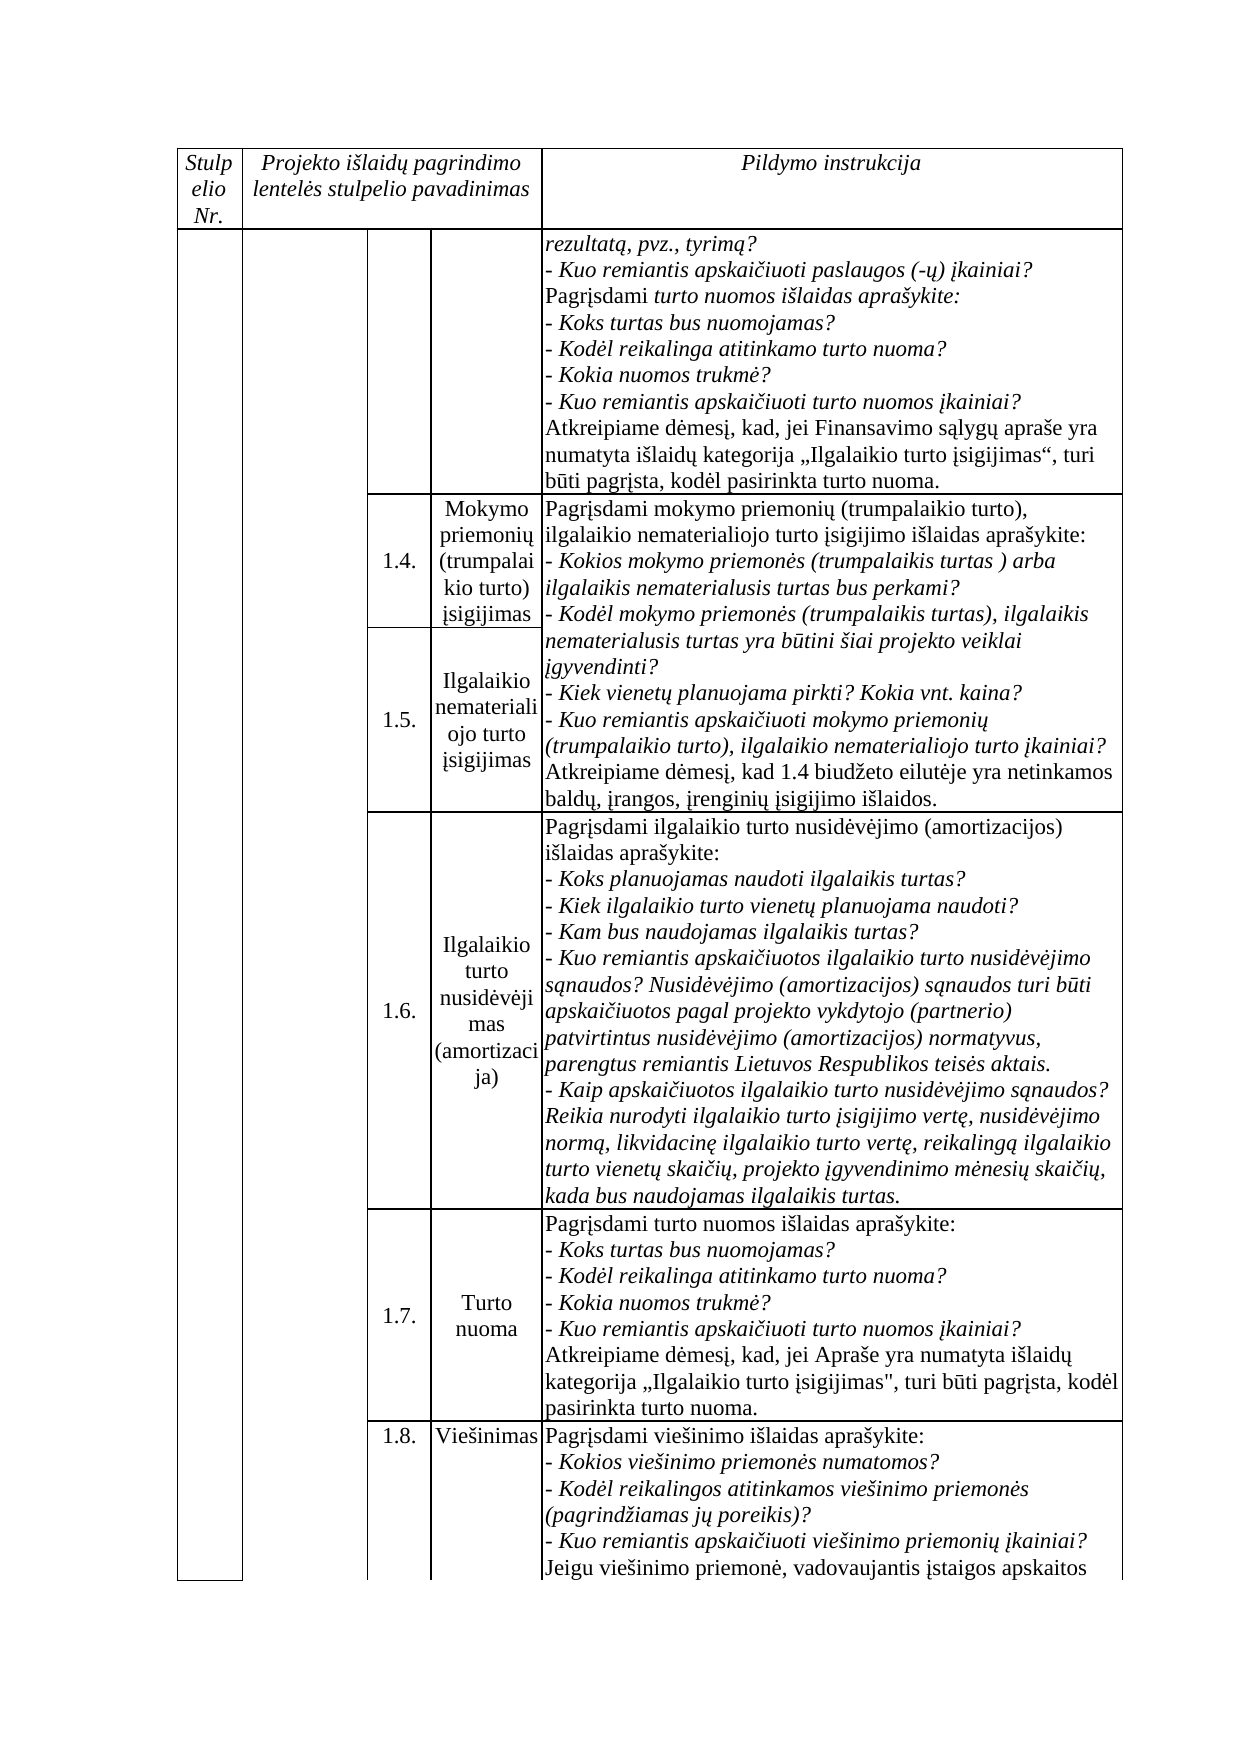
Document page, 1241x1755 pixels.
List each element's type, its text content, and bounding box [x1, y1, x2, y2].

table_cell 1.5. [368, 628, 430, 811]
table_cell 1.4. [368, 495, 430, 627]
table_cell Pagrįsdami ilgalaikio turto nusidėvėjimo (amortizacijos) išlaidas aprašykite: - Koks planuojamas naudoti ilgalaikis turtas? - Kiek ilgalaikio turto vienetų planuojama naudoti? - Kam bus naudojamas ilgalaikis turtas? - Kuo remiantis apskaičiuotos ilgalaikio turto nusidėvėjimo sąnaudos? Nusidėvėjimo (amortizacijos) sąnaudos turi būti apskaičiuotos pagal projekto vykdytojo (partnerio) patvirtintus nusidėvėjimo (amortizacijos) normatyvus, parengtus remiantis Lietuvos Respublikos teisės aktais. - Kaip apskaičiuotos ilgalaikio turto nusidėvėjimo sąnaudos? Reikia nurodyti ilgalaikio turto įsigijimo vertę, nusidėvėjimo normą, likvidacinę ilgalaikio turto vertę, reikalingą ilgalaikio turto vienetų skaičių, projekto įgyvendinimo mėnesių skaičių, kada bus naudojamas ilgalaikis turtas. [543, 813, 1122, 1208]
table_cell Mokymo priemonių (trumpalaikio turto) įsigijimas [432, 495, 541, 627]
table_cell [178, 811, 242, 1580]
table_cell Ilgalaikio nematerialiojo turto įsigijimas [432, 628, 541, 811]
table_cell Pagrįsdami viešinimo išlaidas aprašykite: - Kokios viešinimo priemonės numatomos? - Kodėl reikalingos atitinkamos viešinimo priemonės (pagrindžiamas jų poreikis)? - Kuo remiantis apskaičiuoti viešinimo priemonių įkainiai? Jeigu viešinimo priemonė, vadovaujantis įstaigos apskaitos [543, 1422, 1122, 1580]
table_cell Turto nuoma [432, 1210, 541, 1420]
table_cell [368, 230, 430, 493]
table_cell Viešinimas [432, 1422, 541, 1580]
table_cell [243, 230, 367, 811]
table_cell [243, 811, 367, 1580]
table_cell 1.8. [368, 1422, 430, 1580]
table_header Pildymo instrukcija [543, 149, 1122, 228]
table_header Stulpelio Nr. [178, 149, 242, 228]
table_cell rezultatą, pvz., tyrimą? - Kuo remiantis apskaičiuoti paslaugos (-ų) įkainiai? Pagrįsdami turto nuomos išlaidas aprašykite: - Koks turtas bus nuomojamas? - Kodėl reikalinga atitinkamo turto nuoma? - Kokia nuomos trukmė? - Kuo remiantis apskaičiuoti turto nuomos įkainiai? Atkreipiame dėmesį, kad, jei Finansavimo sąlygų apraše yra numatyta išlaidų kategorija „Ilgalaikio turto įsigijimas“, turi būti pagrįsta, kodėl pasirinkta turto nuoma. [543, 230, 1122, 493]
table_cell [178, 230, 242, 811]
table_cell Pagrįsdami turto nuomos išlaidas aprašykite: - Koks turtas bus nuomojamas? - Kodėl reikalinga atitinkamo turto nuoma? - Kokia nuomos trukmė? - Kuo remiantis apskaičiuoti turto nuomos įkainiai? Atkreipiame dėmesį, kad, jei Apraše yra numatyta išlaidų kategorija „Ilgalaikio turto įsigijimas", turi būti pagrįsta, kodėl pasirinkta turto nuoma. [543, 1210, 1122, 1420]
table_header Projekto išlaidų pagrindimo lentelės stulpelio pavadinimas [243, 149, 541, 228]
table_cell 1.7. [368, 1210, 430, 1420]
table_cell [432, 230, 541, 493]
table_cell Ilgalaikio turto nusidėvėjimas (amortizacija) [432, 813, 541, 1208]
table_cell 1.6. [368, 813, 430, 1208]
table_cell Pagrįsdami mokymo priemonių (trumpalaikio turto), ilgalaikio nematerialiojo turto įsigijimo išlaidas aprašykite: - Kokios mokymo priemonės (trumpalaikis turtas ) arba ilgalaikis nematerialusis turtas bus perkami? - Kodėl mokymo priemonės (trumpalaikis turtas), ilgalaikis nematerialusis turtas yra būtini šiai projekto veiklai įgyvendinti? - Kiek vienetų planuojama pirkti? Kokia vnt. kaina? - Kuo remiantis apskaičiuoti mokymo priemonių (trumpalaikio turto), ilgalaikio nematerialiojo turto įkainiai? Atkreipiame dėmesį, kad 1.4 biudžeto eilutėje yra netinkamos baldų, įrangos, įrenginių įsigijimo išlaidos. [543, 495, 1122, 811]
